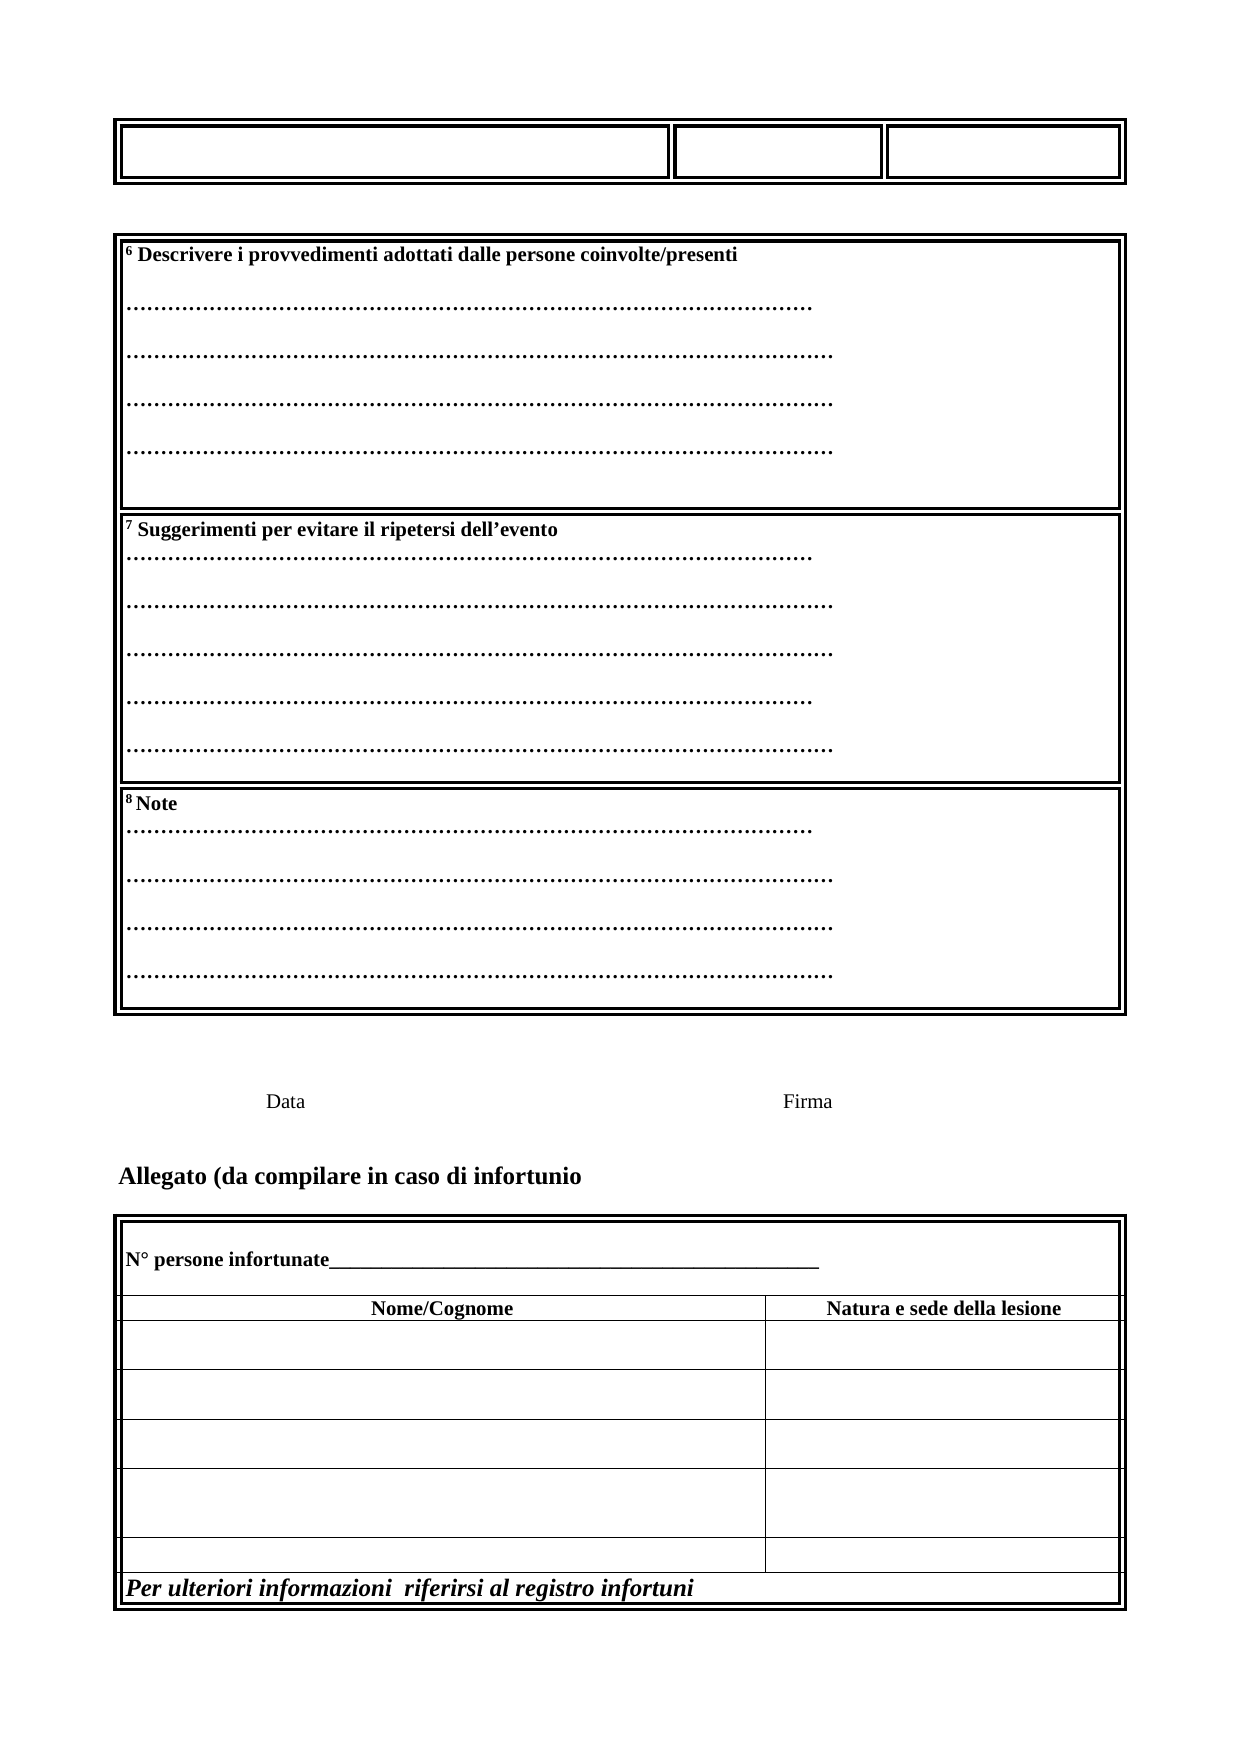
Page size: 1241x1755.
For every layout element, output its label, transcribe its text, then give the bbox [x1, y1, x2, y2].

table_cell 8 Note ……………………………………………………………………………………… ………………………………………………………………………………………… ………………………………………………………………………………………… ………………………………………………………………………………………… [118, 781, 1122, 1007]
table_cell 7 Suggerimenti per evitare il ripetersi dell’evento ……………………………………………………………………………………… ………………………………………………………………………………………… ………………………………………………………………………………………… ……………………………………………………………………………………… ………………………………………………………………………………………… [118, 507, 1122, 781]
table_header N° persone infortunate_______________________________________________ [118, 1217, 1122, 1295]
table_cell [123, 1321, 765, 1369]
table_cell [766, 1370, 1118, 1418]
table_cell [123, 1420, 765, 1468]
table_header 6 Descrivere i provvedimenti adottati dalle persone coinvolte/presenti ……………………………………………………………………………………… ………………………………………………………………………………………… ………………………………………………………………………………………… ………………………………………………………………………………………… [118, 236, 1122, 507]
table_cell [123, 128, 667, 176]
table_cell Per ulteriori informazioni riferirsi al registro infortuni [123, 1573, 1118, 1602]
text Data Firma [118, 1088, 1122, 1113]
table_cell [118, 121, 672, 176]
table_cell [884, 121, 1122, 176]
table_cell [123, 1538, 765, 1572]
table_cell [766, 1420, 1118, 1468]
table_cell [672, 121, 884, 176]
subtitle Allegato (da compilare in caso di infortunio [118, 1161, 1122, 1189]
table_cell [889, 128, 1118, 176]
table_cell [766, 1469, 1118, 1537]
table_cell Natura e sede della lesione [766, 1296, 1118, 1320]
table_cell [766, 1321, 1118, 1369]
table_cell [677, 128, 880, 176]
table_cell Nome/Cognome [123, 1296, 765, 1320]
table_cell [123, 1469, 765, 1537]
table_cell [123, 1370, 765, 1418]
table_cell [766, 1538, 1118, 1572]
